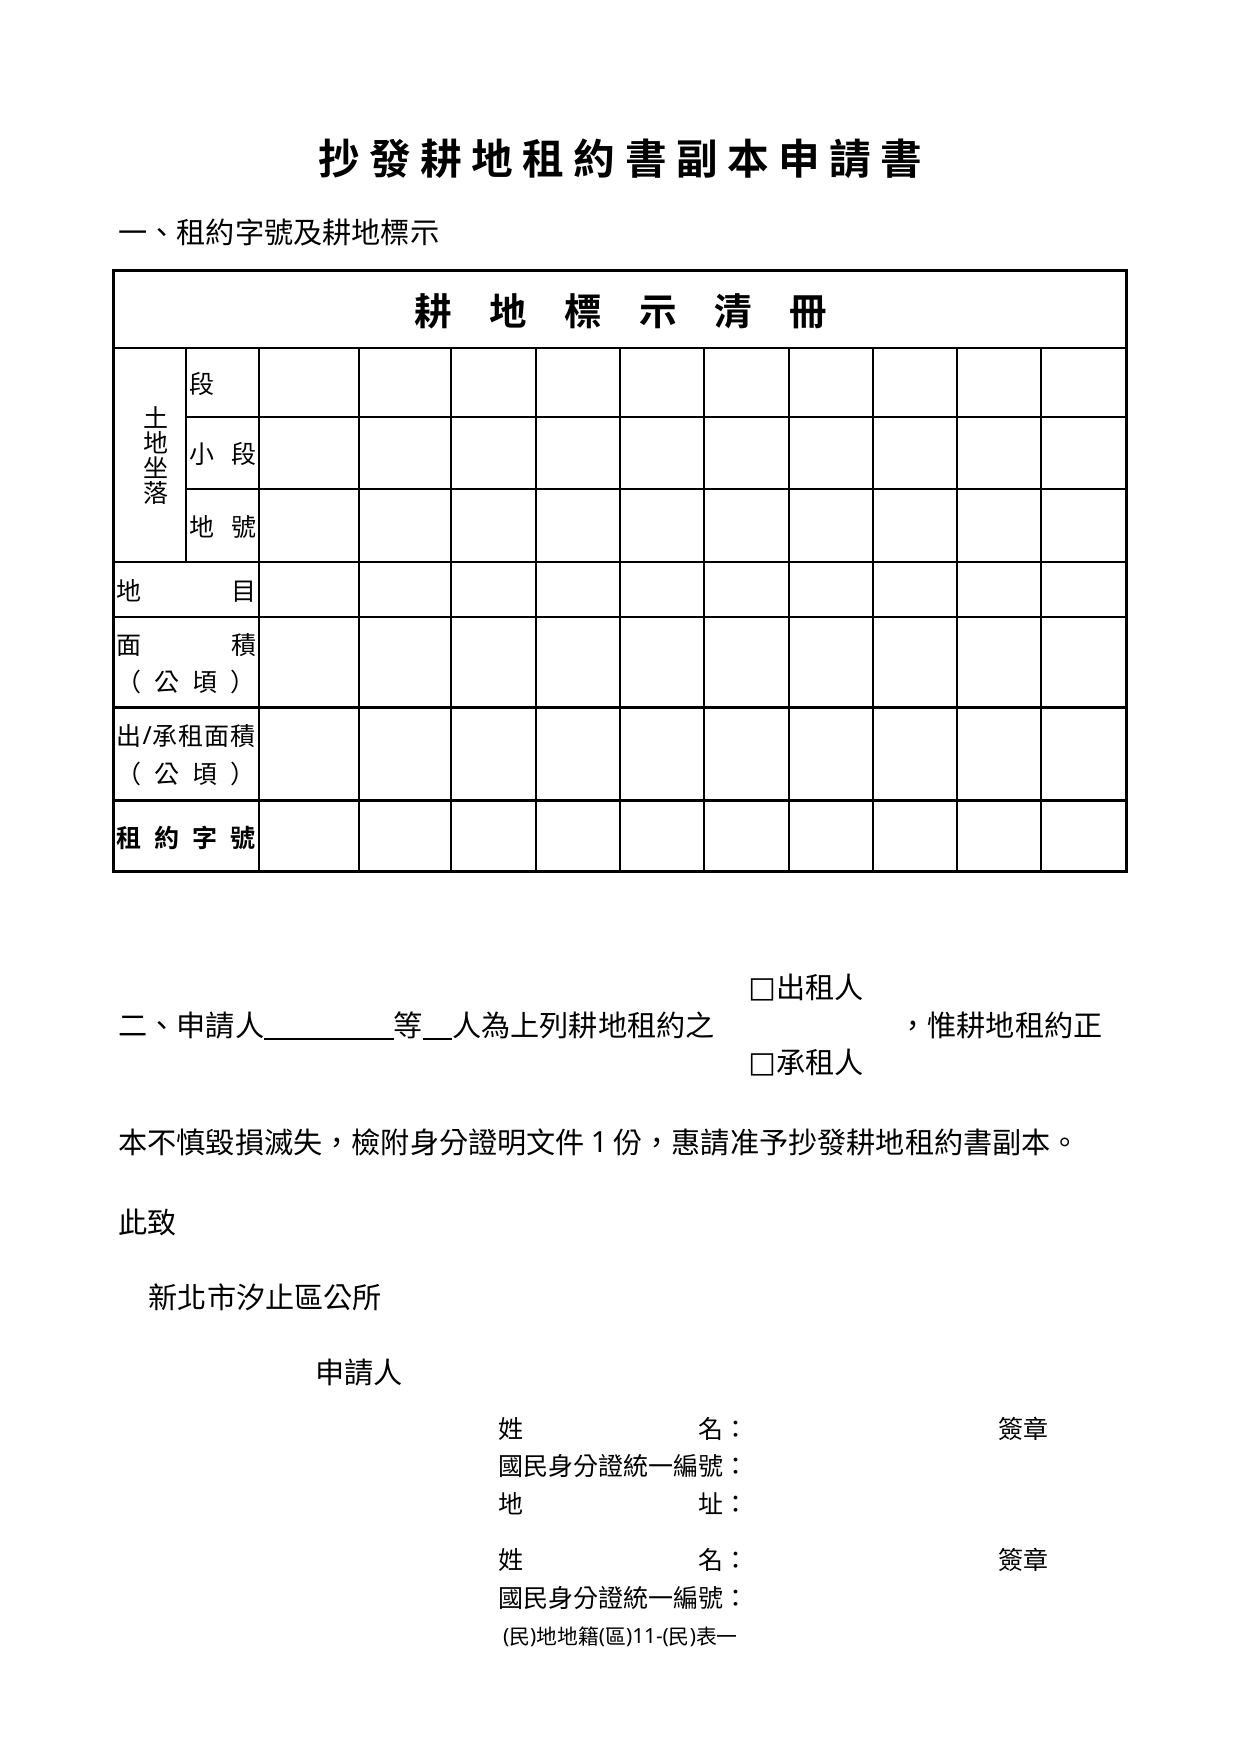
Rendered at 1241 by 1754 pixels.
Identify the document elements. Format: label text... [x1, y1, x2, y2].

text 地 址： [499, 1484, 1122, 1521]
table_cell [537, 490, 619, 561]
table_cell [790, 418, 872, 488]
table_cell 地號 [187, 490, 258, 561]
table_cell [958, 563, 1040, 616]
table_cell [537, 563, 619, 616]
table_cell [874, 709, 956, 799]
table_cell [705, 618, 788, 706]
table_cell [790, 802, 872, 870]
text 新北市汐止區公所 [118, 1259, 1072, 1334]
table_cell [958, 709, 1040, 799]
table_cell [360, 349, 450, 416]
table_cell [452, 563, 535, 616]
text 國民身分證統一編號： [499, 1446, 1122, 1484]
table_cell [874, 349, 956, 416]
table_cell [705, 490, 788, 561]
table_cell [360, 709, 450, 799]
table_cell [360, 418, 450, 488]
table_cell [1042, 490, 1125, 561]
table_cell [621, 709, 703, 799]
table_cell [790, 563, 872, 616]
table_cell [958, 802, 1040, 870]
table_cell [705, 802, 788, 870]
table_cell 小段 [187, 418, 258, 488]
table_cell [1042, 418, 1125, 488]
table_cell [705, 349, 788, 416]
table_cell 出/承租面積 （公頃） [115, 709, 258, 799]
table_cell 面積 （公頃） [115, 618, 258, 706]
table_cell [260, 490, 358, 561]
table_cell 本不慎毀損滅失，檢附身分證明文件1份，惠請准予抄發耕地租約書副本。 [107, 1098, 1131, 1184]
text 此致 [118, 1184, 1072, 1259]
table_cell [705, 709, 788, 799]
table_cell [360, 618, 450, 706]
table_cell [260, 618, 358, 706]
table_cell [790, 490, 872, 561]
table_header □出租人 [737, 948, 887, 1023]
table_header 二、申請人 等 人為上列耕地租約之 [107, 948, 737, 1098]
table_cell [1042, 802, 1125, 870]
table_cell [260, 563, 358, 616]
table_cell [1042, 349, 1125, 416]
table_cell [1042, 618, 1125, 706]
table_cell [874, 618, 956, 706]
table_cell [537, 418, 619, 488]
table_cell [360, 802, 450, 870]
table_cell [1042, 709, 1125, 799]
table_cell [621, 618, 703, 706]
table_cell [874, 563, 956, 616]
table_cell [958, 618, 1040, 706]
table_cell [958, 349, 1040, 416]
table_cell [621, 490, 703, 561]
table_cell [958, 418, 1040, 488]
table_cell [537, 349, 619, 416]
text 姓 名： 簽章 [499, 1409, 1122, 1446]
table_cell [705, 418, 788, 488]
table_cell [537, 618, 619, 706]
table_cell [260, 349, 358, 416]
table_cell [705, 563, 788, 616]
table_cell 租約字號 [115, 802, 258, 870]
table_header ，惟耕地租約正 [887, 948, 1131, 1098]
table_cell [790, 709, 872, 799]
table_cell 段 [187, 349, 258, 416]
table_cell 土地坐落 [115, 349, 185, 561]
table_cell [452, 349, 535, 416]
table_cell [452, 802, 535, 870]
table_cell [958, 490, 1040, 561]
table_cell □承租人 [737, 1023, 887, 1098]
text 國民身分證統一編號： [499, 1577, 1122, 1615]
table_cell [537, 709, 619, 799]
table_cell [790, 618, 872, 706]
text 一、租約字號及耕地標示 [118, 194, 1122, 269]
table_cell [260, 802, 358, 870]
table_cell [452, 490, 535, 561]
table_cell [874, 802, 956, 870]
table_header 耕 地 標 示 清 冊 [115, 272, 1125, 347]
table_cell 地目 [115, 563, 258, 616]
text 姓 名： 簽章 [499, 1540, 1122, 1577]
table_cell [260, 418, 358, 488]
table_cell [452, 618, 535, 706]
table_cell [360, 563, 450, 616]
text 抄 發 耕 地 租 約 書 副 本 申 請 書 [118, 119, 1122, 194]
table_cell [621, 802, 703, 870]
table_cell [621, 418, 703, 488]
table_cell [452, 709, 535, 799]
table_cell [621, 349, 703, 416]
table_cell [1042, 563, 1125, 616]
table_cell [260, 709, 358, 799]
table_cell [452, 418, 535, 488]
table_cell [874, 490, 956, 561]
table_cell [874, 418, 956, 488]
table_cell [621, 563, 703, 616]
table_cell [790, 349, 872, 416]
text 申請人 [118, 1334, 1122, 1409]
table_cell [537, 802, 619, 870]
table_cell [360, 490, 450, 561]
